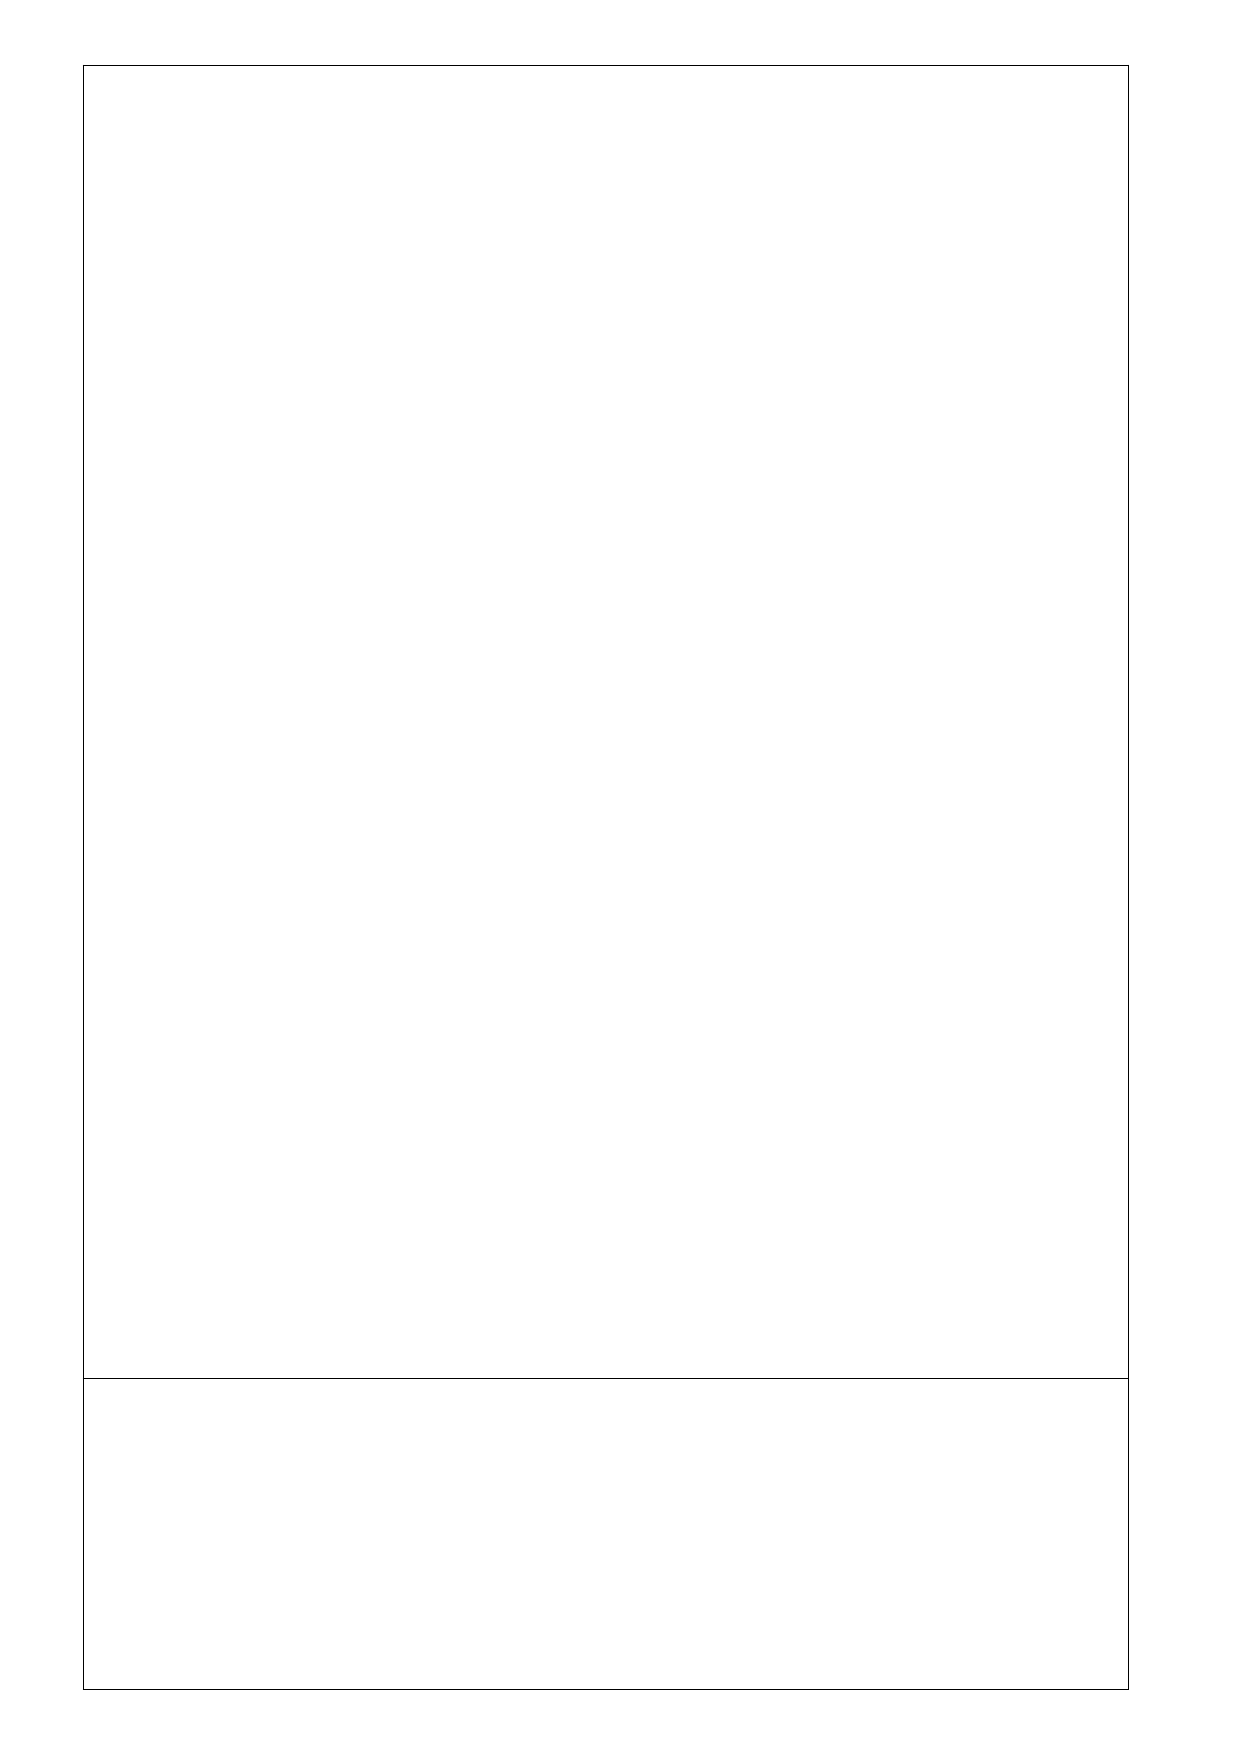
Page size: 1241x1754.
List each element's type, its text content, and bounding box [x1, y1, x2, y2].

table_cell [84, 1379, 1128, 1688]
table_header 簡要自傳(家庭現況、學經歷、專長興趣、兼任行政歷練…) [84, 66, 1128, 1378]
